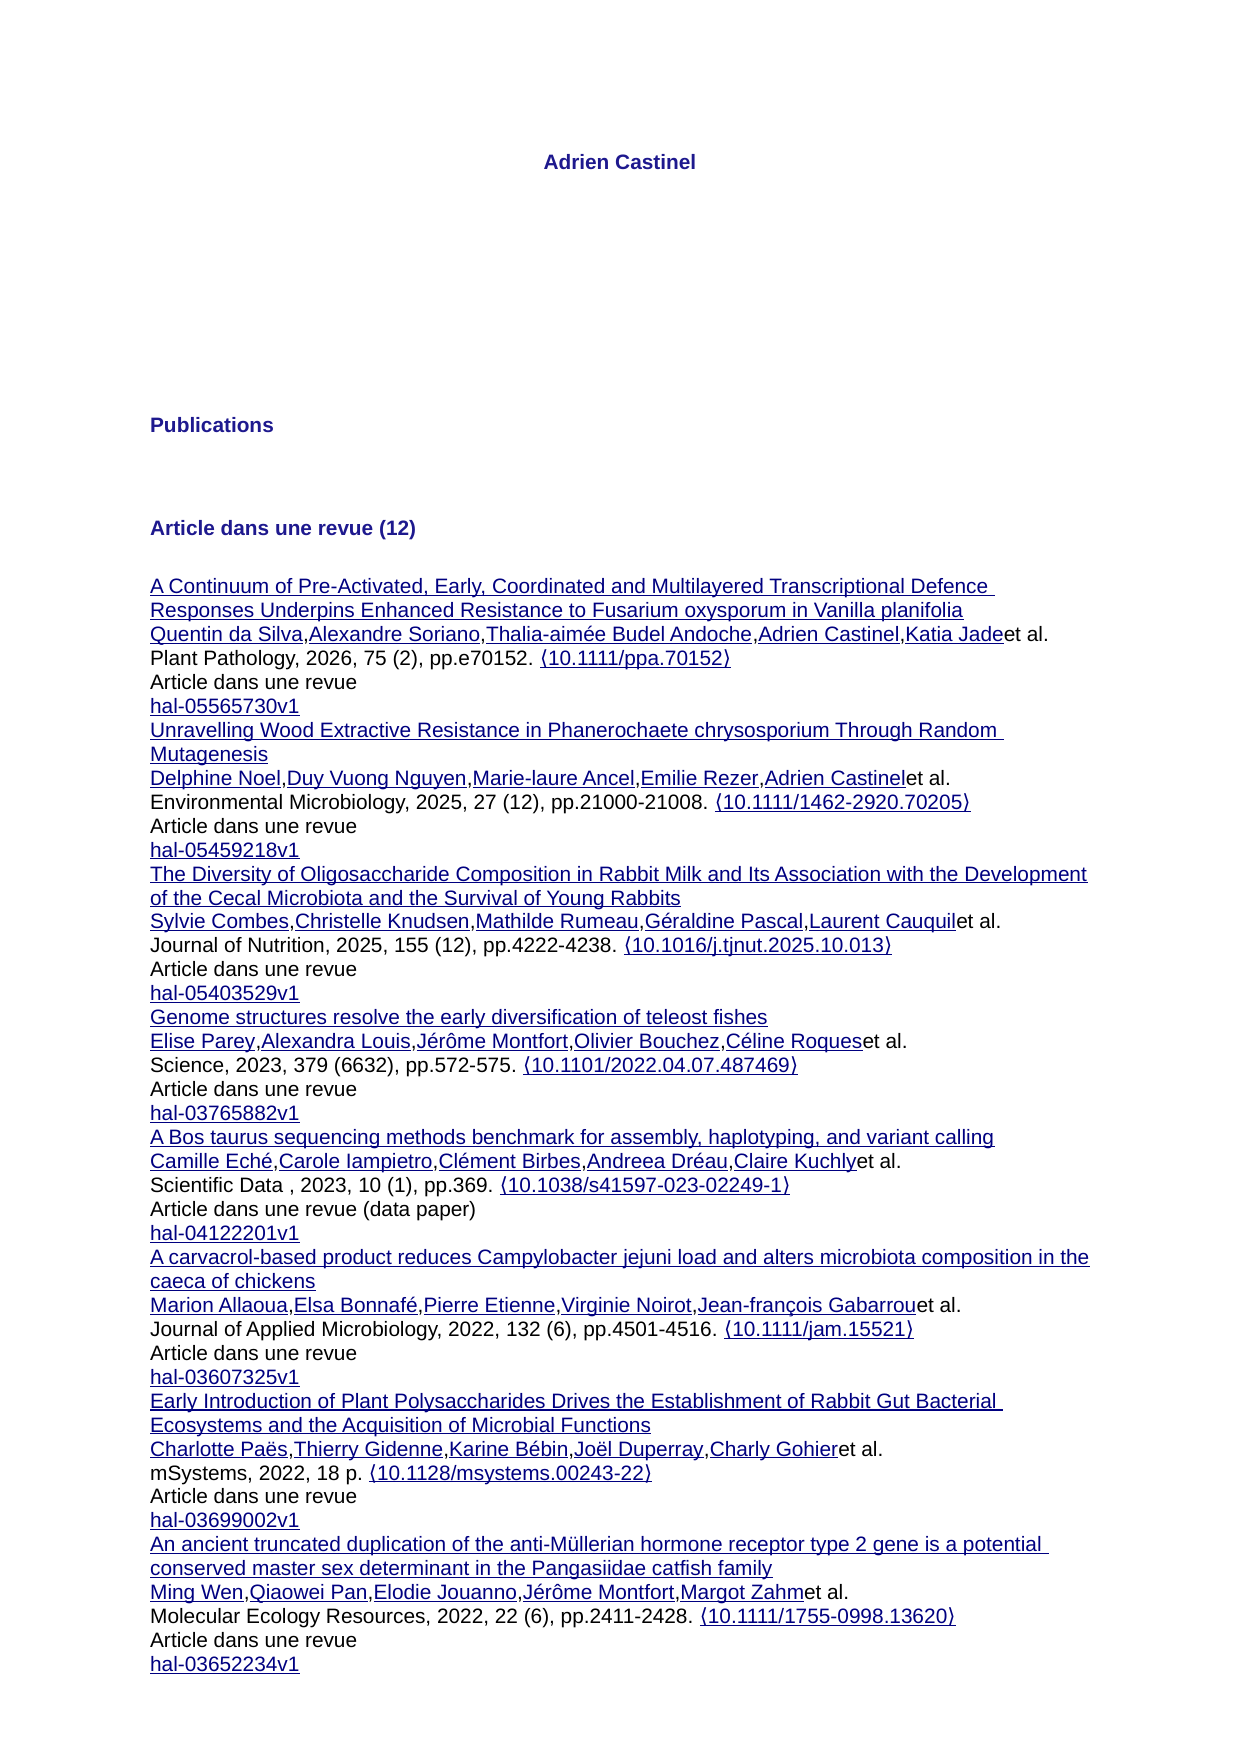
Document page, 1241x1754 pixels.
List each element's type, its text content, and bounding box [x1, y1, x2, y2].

table_cell The Diversity of Oligosaccharide Composition in Rabbit Milk and Its Association with the Development of the Cecal Microbiota and the Survival of Young Rabbits Sylvie Combes,Christelle Knudsen,Mathilde Rumeau,Géraldine Pascal,Laurent Cauquilet al. Journal of Nutrition, 2025, 155 (12), pp.4222-4238. ⟨10.1016/j.tjnut.2025.10.013⟩ Article dans une revue hal-05403529v1 [150, 861, 1090, 1005]
table_cell A carvacrol‐based product reduces Campylobacter jejuni load and alters microbiota composition in the [150, 1245, 1090, 1266]
table_header A Continuum of Pre‐Activated, Early, Coordinated and Multilayered Transcriptional Defence Responses Underpins Enhanced Resistance to Fusarium oxysporum in Vanilla planifolia Quentin da Silva,Alexandre Soriano,Thalia‐aimée Budel Andoche,Adrien Castinel,Katia Jadeet al. Plant Pathology, 2026, 75 (2), pp.e70152. ⟨10.1111/ppa.70152⟩ Article dans une revue hal-05565730v1 [150, 574, 1090, 718]
table_cell An ancient truncated duplication of the anti‐Müllerian hormone receptor type 2 gene is a potential conserved master sex determinant in the Pangasiidae catfish family Ming Wen,Qiaowei Pan,Elodie Jouanno,Jérôme Montfort,Margot Zahmet al. Molecular Ecology Resources, 2022, 22 (6), pp.2411-2428. ⟨10.1111/1755-0998.13620⟩ Article dans une revue hal-03652234v1 [150, 1532, 1090, 1676]
table_cell A Bos taurus sequencing methods benchmark for assembly, haplotyping, and variant calling Camille Eché,Carole Iampietro,Clément Birbes,Andreea Dréau,Claire Kuchlyet al. Scientific Data , 2023, 10 (1), pp.369. ⟨10.1038/s41597-023-02249-1⟩ Article dans une revue (data paper) hal-04122201v1 [150, 1125, 1090, 1245]
table_cell Unravelling Wood Extractive Resistance in Phanerochaete chrysosporium Through Random Mutagenesis Delphine Noel,Duy Vuong Nguyen,Marie‐laure Ancel,Emilie Rezer,Adrien Castinelet al. Environmental Microbiology, 2025, 27 (12), pp.21000-21008. ⟨10.1111/1462-2920.70205⟩ Article dans une revue hal-05459218v1 [150, 718, 1090, 861]
table_cell Early Introduction of Plant Polysaccharides Drives the Establishment of Rabbit Gut Bacterial Ecosystems and the Acquisition of Microbial Functions Charlotte Paës,Thierry Gidenne,Karine Bébin,Joël Duperray,Charly Gohieret al. mSystems, 2022, 18 p. ⟨10.1128/msystems.00243-22⟩ Article dans une revue hal-03699002v1 [150, 1389, 1090, 1532]
subtitle Article dans une revue (12) [150, 516, 1090, 539]
subtitle Adrien Castinel [150, 150, 1090, 174]
subtitle Publications [150, 412, 1090, 436]
table_cell Genome structures resolve the early diversification of teleost fishes Elise Parey,Alexandra Louis,Jérôme Montfort,Olivier Bouchez,Céline Roqueset al. Science, 2023, 379 (6632), pp.572-575. ⟨10.1101/2022.04.07.487469⟩ Article dans une revue hal-03765882v1 [150, 1005, 1090, 1125]
table_cell caeca of chickens Marion Allaoua,Elsa Bonnafé,Pierre Etienne,Virginie Noirot,Jean‐françois Gabarrouet al. Journal of Applied Microbiology, 2022, 132 (6), pp.4501-4516. ⟨10.1111/jam.15521⟩ Article dans une revue hal-03607325v1 [150, 1267, 1090, 1388]
